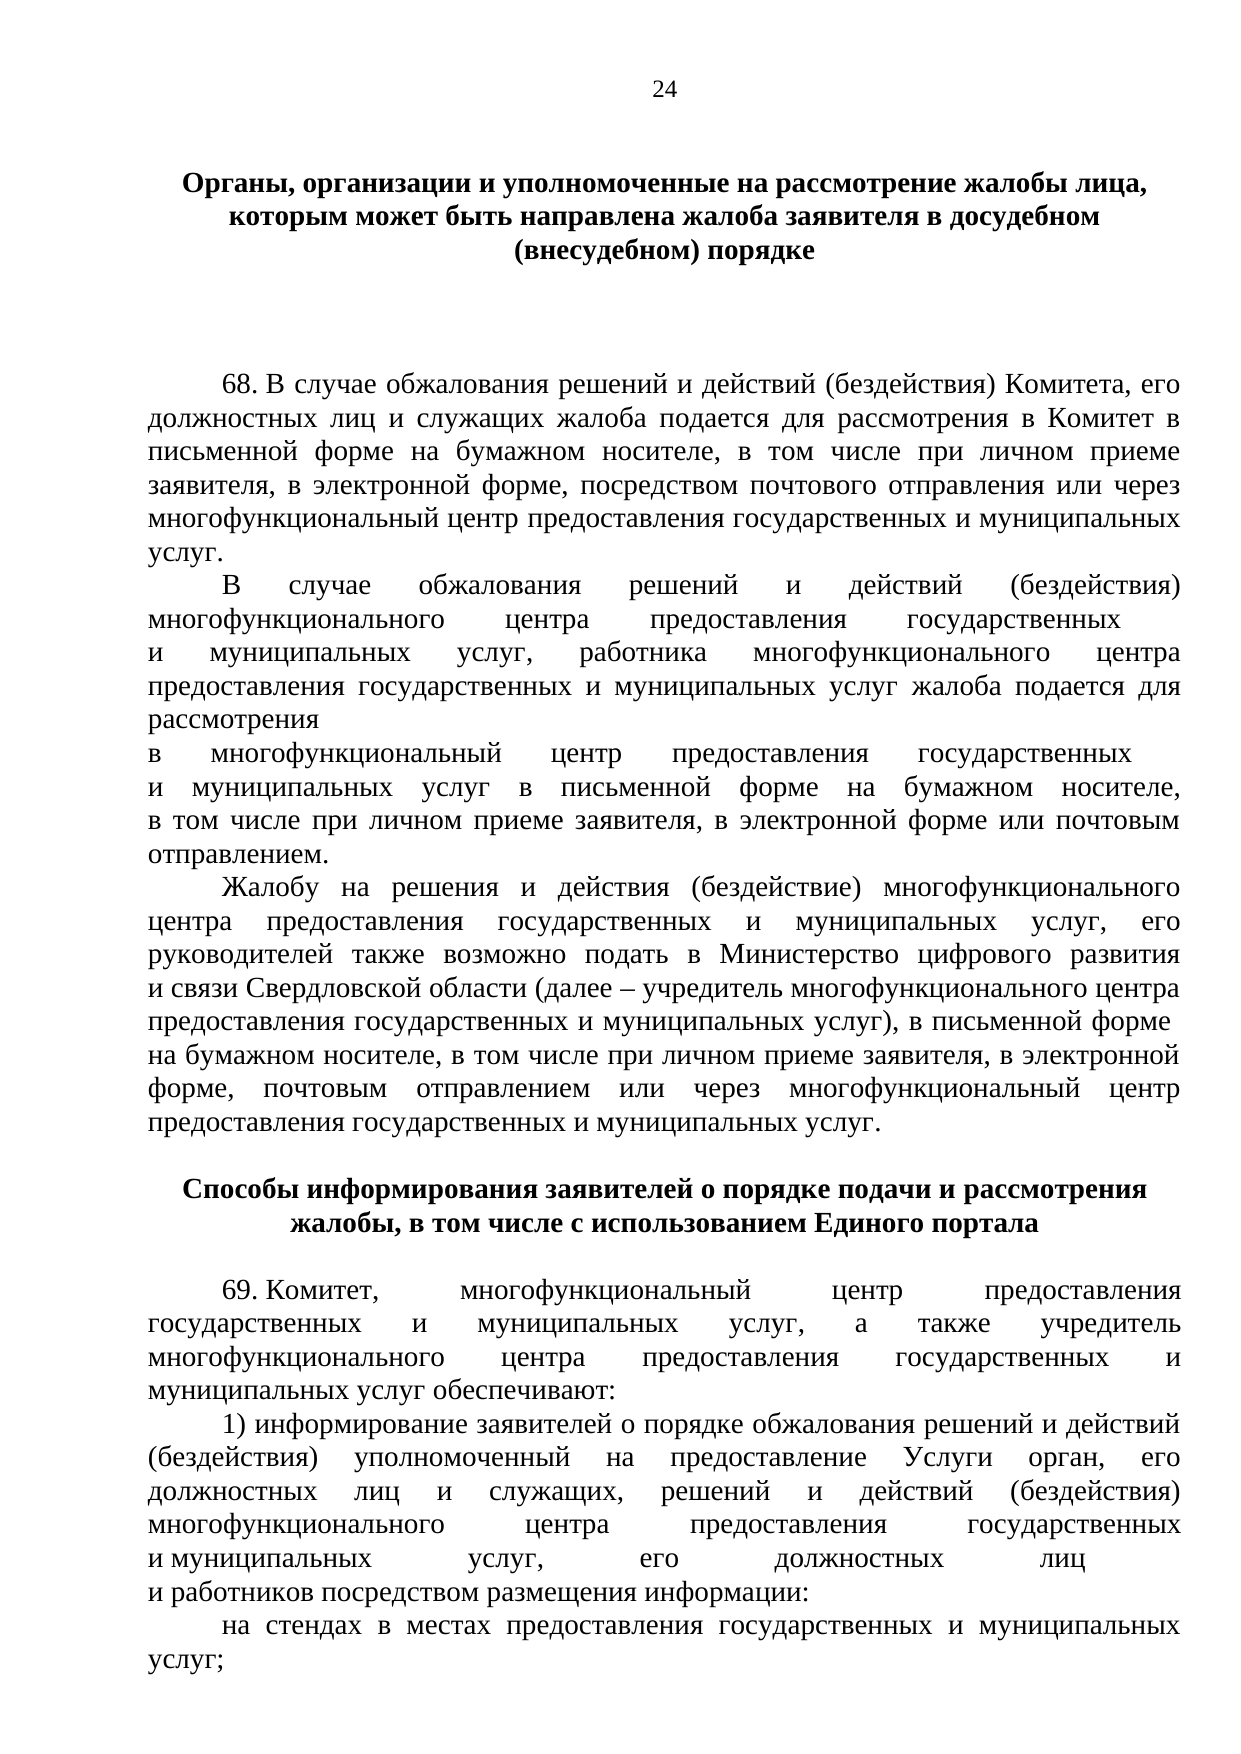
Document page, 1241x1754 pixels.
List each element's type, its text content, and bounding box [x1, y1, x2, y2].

text Способы информирования заявителей о порядке подачи и рассмотрения жалобы, в том числе с использованием Единого портала [148, 1171, 1181, 1238]
text на стендах в местах предоставления государственных и муниципальных услуг; [148, 1607, 1181, 1674]
text Органы, организации и уполномоченные на рассмотрение жалобы лица, которым может быть направлена жалоба заявителя в досудебном (внесудебном) порядке [148, 165, 1181, 266]
text В случае обжалования решений и действий (бездействия) многофункционального центра предоставления государственных и муниципальных услуг, работника многофункционального центра предоставления государственных и муниципальных услуг жалоба подается для рассмотрения в многофункциональный центр предоставления государственных и муниципальных услуг в письменной форме на бумажном носителе, в том числе при личном приеме заявителя, в электронной форме или почтовым отправлением. [148, 567, 1181, 869]
text 69. Комитет, многофункциональный центр предоставления государственных и муниципальных услуг, а также учредитель многофункционального центра предоставления государственных и муниципальных услуг обеспечивают: [148, 1272, 1181, 1406]
text 1) информирование заявителей о порядке обжалования решений и действий (бездействия) уполномоченный на предоставление Услуги орган, его должностных лиц и служащих, решений и действий (бездействия) многофункционального центра предоставления государственных и муниципальных услуг, его должностных лиц и работников посредством размещения информации: [148, 1406, 1181, 1607]
text Жалобу на решения и действия (бездействие) многофункционального центра предоставления государственных и муниципальных услуг, его руководителей также возможно подать в Министерство цифрового развития и связи Свердловской области (далее – учредитель многофункционального центра предоставления государственных и муниципальных услуг), в письменной форме на бумажном носителе, в том числе при личном приеме заявителя, в электронной форме, почтовым отправлением или через многофункциональный центр предоставления государственных и муниципальных услуг. [148, 869, 1181, 1138]
text 68. В случае обжалования решений и действий (бездействия) Комитета, его должностных лиц и служащих жалоба подается для рассмотрения в Комитет в письменной форме на бумажном носителе, в том числе при личном приеме заявителя, в электронной форме, посредством почтового отправления или через многофункциональный центр предоставления государственных и муниципальных услуг. [148, 366, 1181, 567]
